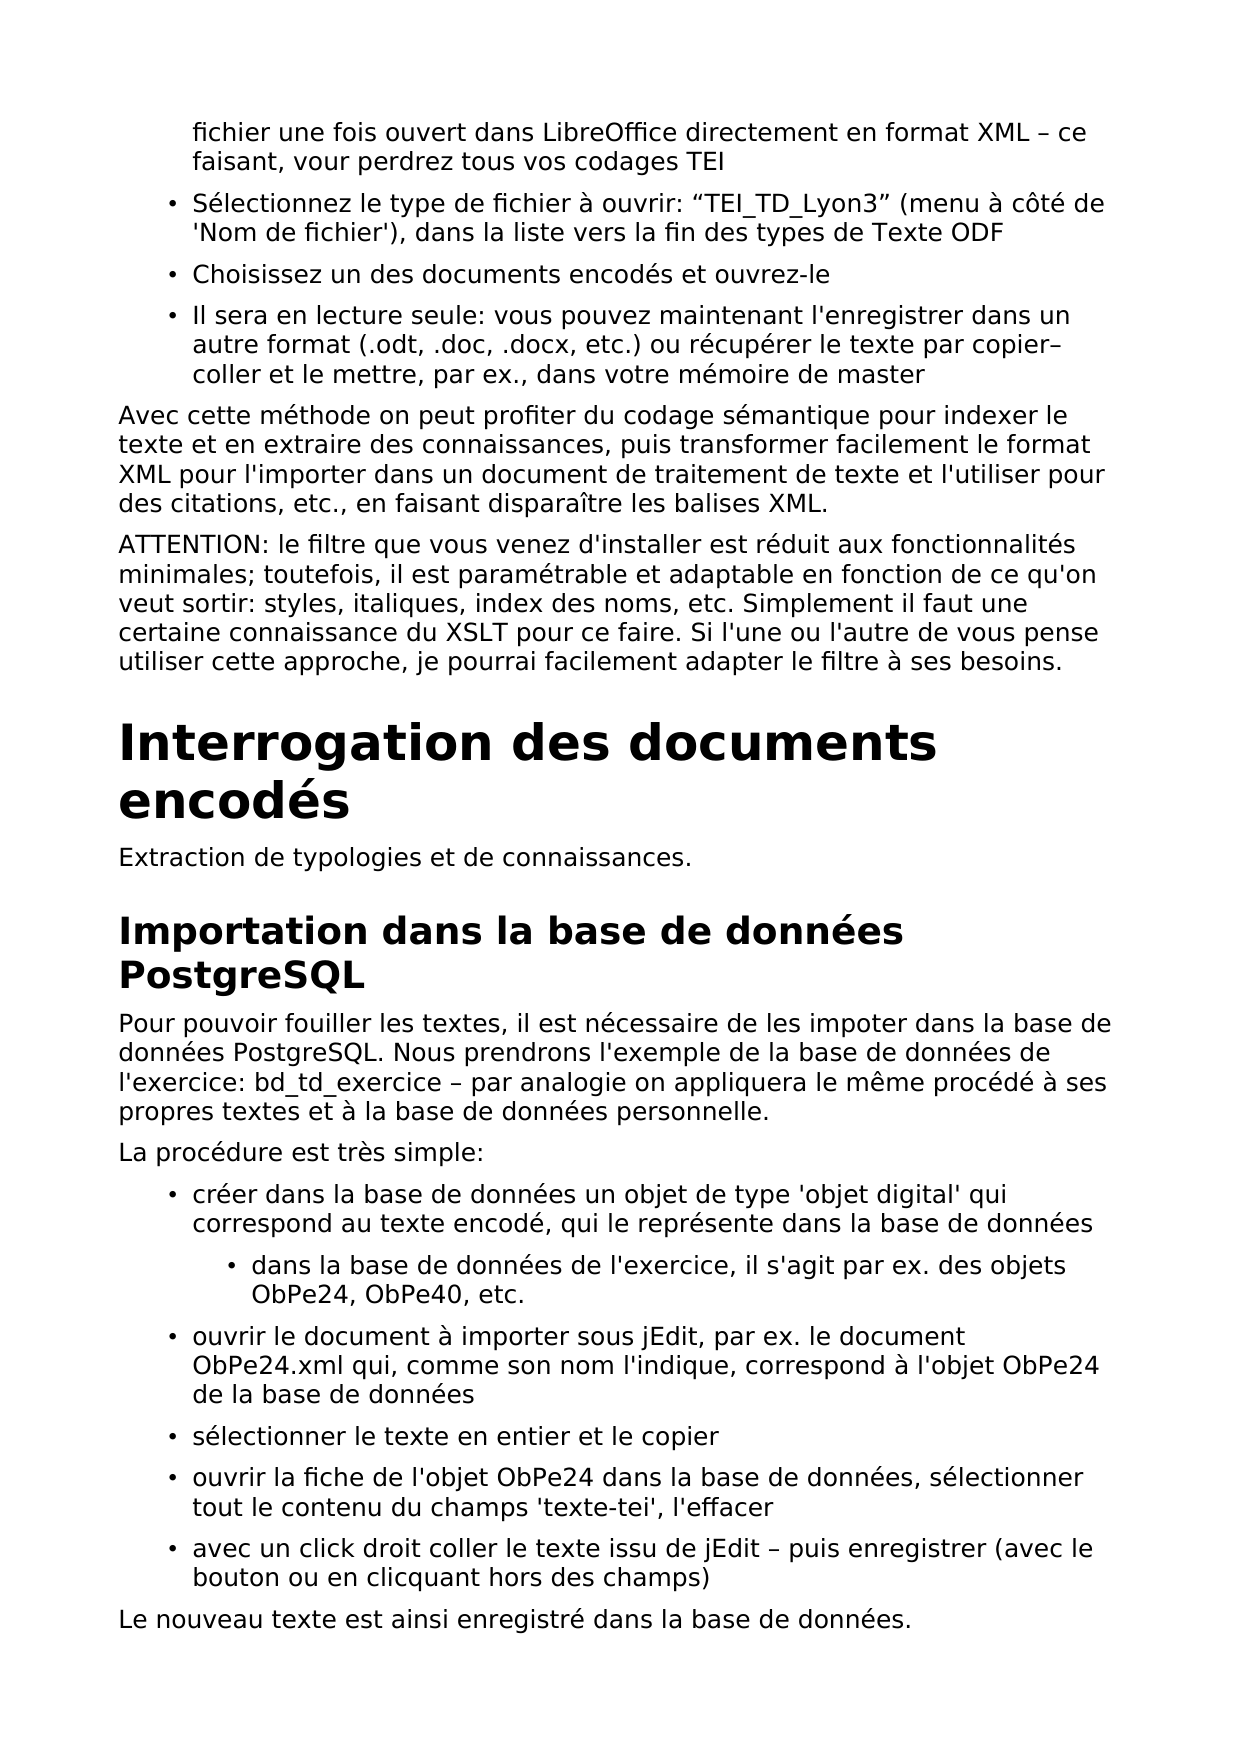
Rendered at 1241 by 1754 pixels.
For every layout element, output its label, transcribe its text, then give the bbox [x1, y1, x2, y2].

list dans la base de données de l'exercice, il s'agit par ex. des objets ObPe24, ObPe40, etc. [236, 1251, 1122, 1309]
list avec un click droit coller le texte issu de jEdit – puis enregistrer (avec le bouton ou en clicquant hors des champs) [177, 1534, 1122, 1593]
subtitle Importation dans la base de données PostgreSQL [118, 909, 1122, 997]
list sélectionner le texte en entier et le copier [177, 1422, 1122, 1451]
list Il sera en lecture seule: vous pouvez maintenant l'enregistrer dans un autre format (.odt, .doc, .docx, etc.) ou récupérer le texte par copier–coller et le mettre, par ex., dans votre mémoire de master [177, 301, 1122, 389]
list Choisissez un des documents encodés et ouvrez-le [177, 260, 1122, 289]
text Avec cette méthode on peut profiter du codage sémantique pour indexer le texte et en extraire des connaissances, puis transformer facilement le format XML pour l'importer dans un document de traitement de texte et l'utiliser pour des citations, etc., en faisant disparaître les balises XML. [118, 401, 1122, 518]
list créer dans la base de données un objet de type 'objet digital' qui correspond au texte encodé, qui le représente dans la base de données [177, 1180, 1122, 1238]
list ouvrir la fiche de l'objet ObPe24 dans la base de données, sélectionner tout le contenu du champs 'texte-tei', l'effacer [177, 1463, 1122, 1522]
list Sélectionnez le type de fichier à ouvrir: “TEI_TD_Lyon3” (menu à côté de 'Nom de fichier'), dans la liste vers la fin des types de Texte ODF [177, 189, 1122, 247]
text Extraction de typologies et de connaissances. [118, 843, 1122, 872]
text La procédure est très simple: [118, 1138, 1122, 1168]
list fichier une fois ouvert dans LibreOffice directement en format XML – ce faisant, vour perdrez tous vos codages TEI [177, 118, 1122, 176]
list ouvrir le document à importer sous jEdit, par ex. le document ObPe24.xml qui, comme son nom l'indique, correspond à l'objet ObPe24 de la base de données [177, 1322, 1122, 1409]
text Le nouveau texte est ainsi enregistré dans la base de données. [118, 1605, 1122, 1634]
text Pour pouvoir fouiller les textes, il est nécessaire de les impoter dans la base de données PostgreSQL. Nous prendrons l'exemple de la base de données de l'exercice: bd_td_exercice – par analogie on appliquera le même procédé à ses propres textes et à la base de données personnelle. [118, 1009, 1122, 1126]
text ATTENTION: le filtre que vous venez d'installer est réduit aux fonctionnalités minimales; toutefois, il est paramétrable et adaptable en fonction de ce qu'on veut sortir: styles, italiques, index des noms, etc. Simplement il faut une certaine connaissance du XSLT pour ce faire. Si l'une ou l'autre de vous pense utiliser cette approche, je pourrai facilement adapter le filtre à ses besoins. [118, 531, 1122, 676]
subtitle Interrogation des documents encodés [118, 714, 1122, 830]
